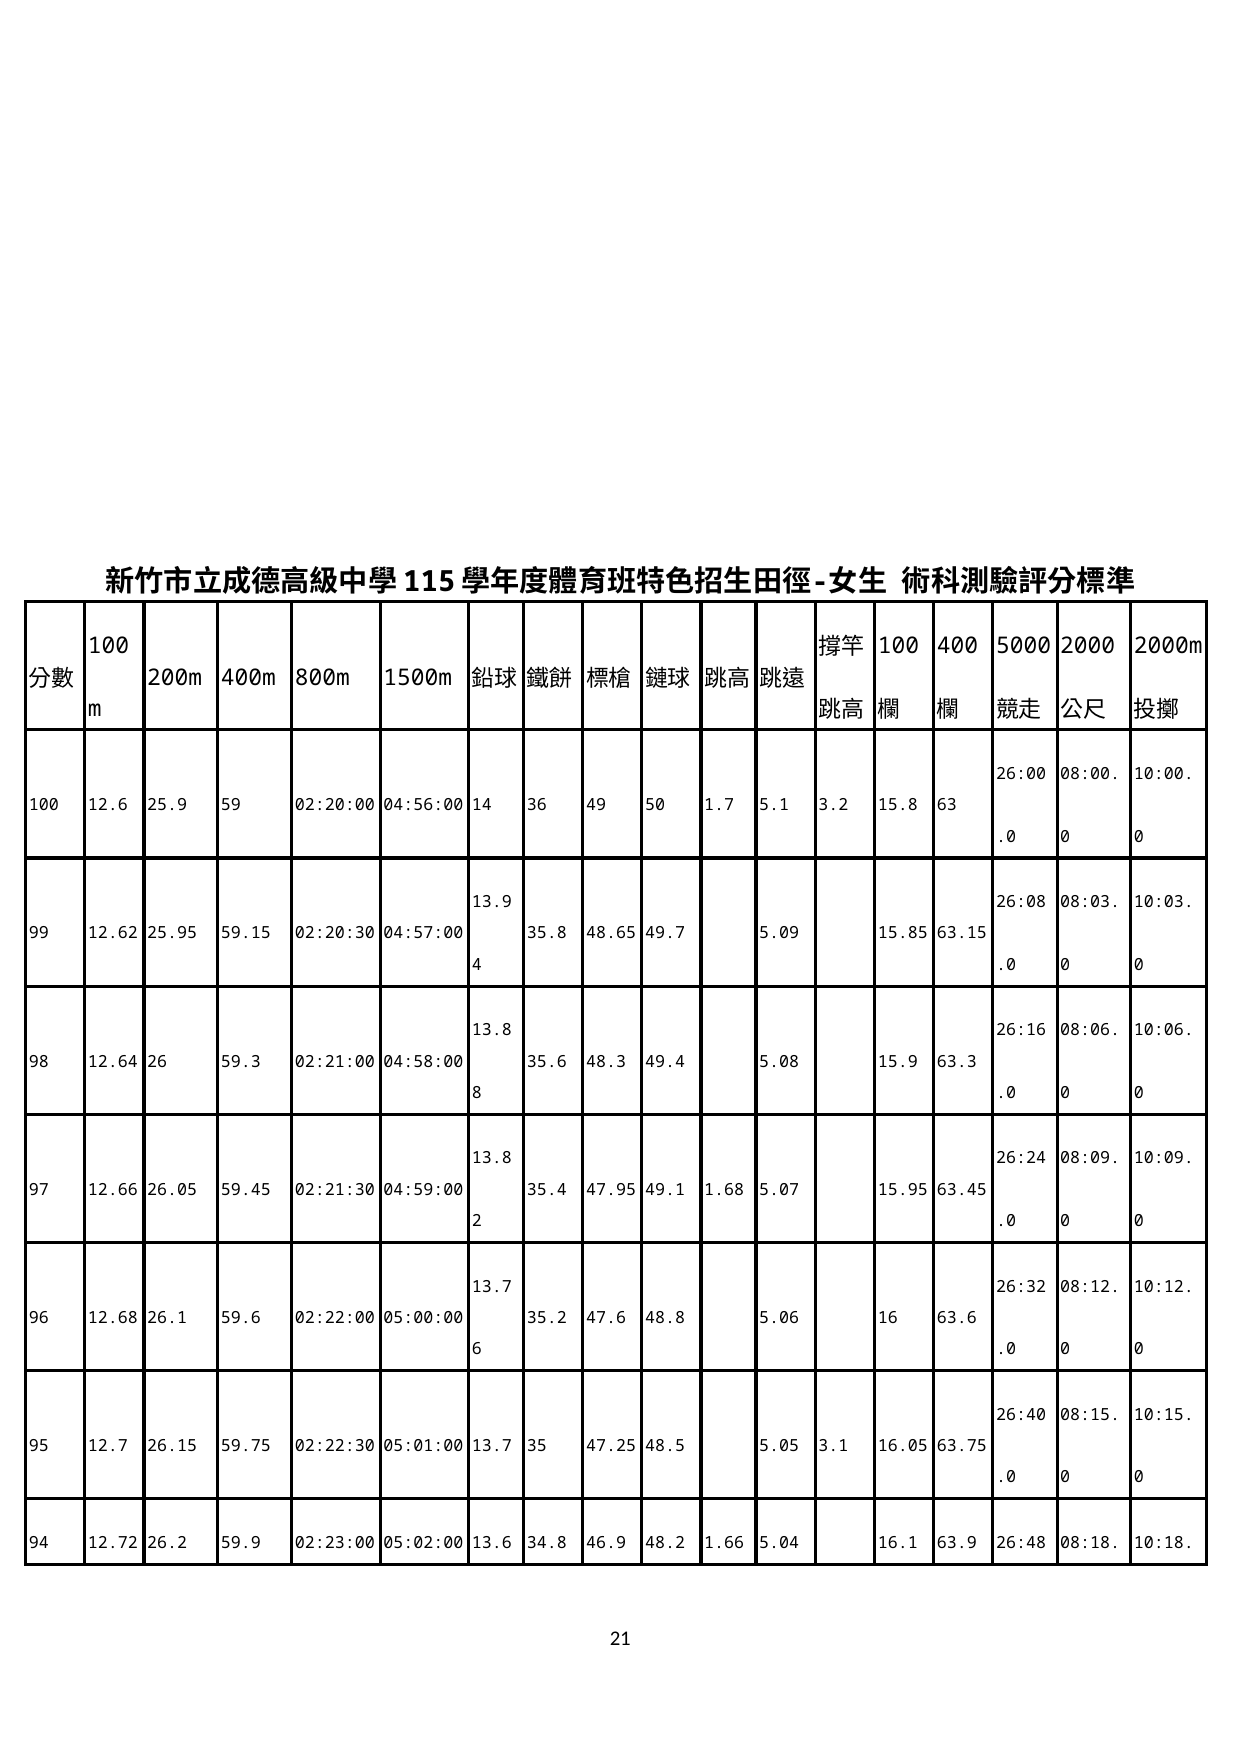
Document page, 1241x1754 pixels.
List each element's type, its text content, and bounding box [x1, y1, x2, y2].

table_cell [817, 988, 873, 1113]
table_cell 02:20:00 [293, 731, 379, 856]
table_cell 3.2 [817, 731, 873, 856]
table_cell 04:57:00 [382, 860, 467, 984]
table_cell 5.07 [758, 1116, 814, 1241]
table_cell 47.25 [584, 1372, 640, 1497]
table_cell 49.1 [643, 1116, 699, 1241]
table_header 鐵餅 [525, 603, 581, 728]
table_cell 5.04 [758, 1500, 814, 1563]
table_cell 59.3 [219, 988, 290, 1113]
table_cell 96 [27, 1244, 83, 1369]
table_cell 02:21:30 [293, 1116, 379, 1241]
table_cell 10:18. [1132, 1500, 1205, 1563]
table_cell 35.4 [525, 1116, 581, 1241]
table_cell [703, 1244, 754, 1369]
table_cell 10:09.0 [1132, 1116, 1205, 1241]
table_cell 59.75 [219, 1372, 290, 1497]
table_cell 12.72 [86, 1500, 142, 1563]
table_cell 25.9 [146, 731, 216, 856]
table_cell 26.05 [146, 1116, 216, 1241]
table_header 200m [146, 603, 216, 728]
table_header 鉛球 [470, 603, 522, 728]
table_cell 08:12.0 [1059, 1244, 1129, 1369]
table_cell 02:23:00 [293, 1500, 379, 1563]
table_cell 26.1 [146, 1244, 216, 1369]
table_cell 3.1 [817, 1372, 873, 1497]
table_cell 1.66 [703, 1500, 754, 1563]
table_cell 12.7 [86, 1372, 142, 1497]
table_cell 13.6 [470, 1500, 522, 1563]
table_cell 94 [27, 1500, 83, 1563]
table_header 分數 [27, 603, 83, 728]
table_cell 26 [146, 988, 216, 1113]
table_cell 26:40.0 [994, 1372, 1056, 1497]
table_cell 63.3 [935, 988, 991, 1113]
table_cell 08:09.0 [1059, 1116, 1129, 1241]
table_cell 02:20:30 [293, 860, 379, 984]
table_cell 97 [27, 1116, 83, 1241]
table_cell 59.15 [219, 860, 290, 984]
table_header 跳遠 [758, 603, 814, 728]
table_cell 13.82 [470, 1116, 522, 1241]
table_header 跳高 [703, 603, 754, 728]
table_cell 5.09 [758, 860, 814, 984]
table_cell 15.8 [876, 731, 932, 856]
table_cell 49 [584, 731, 640, 856]
table_cell 1.68 [703, 1116, 754, 1241]
table_cell 63.9 [935, 1500, 991, 1563]
table_cell 48.2 [643, 1500, 699, 1563]
table_cell 13.7 [470, 1372, 522, 1497]
table_cell 26:24.0 [994, 1116, 1056, 1241]
table_cell 35.8 [525, 860, 581, 984]
table_cell 16.1 [876, 1500, 932, 1563]
table_cell 5.1 [758, 731, 814, 856]
table_header 鏈球 [643, 603, 699, 728]
table_cell 5.08 [758, 988, 814, 1113]
table_cell 08:15.0 [1059, 1372, 1129, 1497]
table_cell 10:12.0 [1132, 1244, 1205, 1369]
table_cell 08:06.0 [1059, 988, 1129, 1113]
table_cell 13.76 [470, 1244, 522, 1369]
table_cell 12.64 [86, 988, 142, 1113]
table_cell 48.65 [584, 860, 640, 984]
table_cell 26:48 [994, 1500, 1056, 1563]
table_cell 63.6 [935, 1244, 991, 1369]
table_header 5000競走 [994, 603, 1056, 728]
table_cell 10:06.0 [1132, 988, 1205, 1113]
table_cell 02:22:00 [293, 1244, 379, 1369]
table_cell 100 [27, 731, 83, 856]
table_cell 46.9 [584, 1500, 640, 1563]
table_cell 35.2 [525, 1244, 581, 1369]
table_cell 26.2 [146, 1500, 216, 1563]
table_cell 02:21:00 [293, 988, 379, 1113]
table_cell 10:15.0 [1132, 1372, 1205, 1497]
table_cell 13.94 [470, 860, 522, 984]
table_cell 47.6 [584, 1244, 640, 1369]
table_header 2000公尺 [1059, 603, 1129, 728]
table_header 100欄 [876, 603, 932, 728]
table_cell 05:02:00 [382, 1500, 467, 1563]
table_header 2000m投擲 [1132, 603, 1205, 728]
table_cell 15.85 [876, 860, 932, 984]
table_cell [703, 1372, 754, 1497]
table_cell 98 [27, 988, 83, 1113]
table_header 標槍 [584, 603, 640, 728]
table_cell [817, 860, 873, 984]
table_cell 47.95 [584, 1116, 640, 1241]
table_cell 26:16.0 [994, 988, 1056, 1113]
table_cell 15.9 [876, 988, 932, 1113]
table_cell 08:18. [1059, 1500, 1129, 1563]
table_cell 10:03.0 [1132, 860, 1205, 984]
table_cell 12.66 [86, 1116, 142, 1241]
table_cell 04:59:00 [382, 1116, 467, 1241]
table_cell 13.88 [470, 988, 522, 1113]
table_cell 63.45 [935, 1116, 991, 1241]
table_cell 10:00.0 [1132, 731, 1205, 856]
table_cell 59.6 [219, 1244, 290, 1369]
table_cell 59.45 [219, 1116, 290, 1241]
table_cell [817, 1116, 873, 1241]
table_cell 34.8 [525, 1500, 581, 1563]
table_cell 99 [27, 860, 83, 984]
table_cell 26:00.0 [994, 731, 1056, 856]
table_cell [703, 860, 754, 984]
table_cell [817, 1244, 873, 1369]
table_cell 15.95 [876, 1116, 932, 1241]
table_header 400欄 [935, 603, 991, 728]
table_cell 49.7 [643, 860, 699, 984]
table_cell 59 [219, 731, 290, 856]
table_cell 12.68 [86, 1244, 142, 1369]
table_cell 26:08.0 [994, 860, 1056, 984]
table_cell 48.5 [643, 1372, 699, 1497]
table_cell 14 [470, 731, 522, 856]
table_cell 16 [876, 1244, 932, 1369]
table_cell 1.7 [703, 731, 754, 856]
table_cell 05:01:00 [382, 1372, 467, 1497]
table_cell 04:58:00 [382, 988, 467, 1113]
table_cell 35.6 [525, 988, 581, 1113]
table_cell 35 [525, 1372, 581, 1497]
table_cell 02:22:30 [293, 1372, 379, 1497]
table_cell 59.9 [219, 1500, 290, 1563]
table_cell 5.05 [758, 1372, 814, 1497]
table_cell 48.8 [643, 1244, 699, 1369]
table_header 100m [86, 603, 142, 728]
table_cell 49.4 [643, 988, 699, 1113]
table_header 400m [219, 603, 290, 728]
table_cell 12.62 [86, 860, 142, 984]
table_cell 63.75 [935, 1372, 991, 1497]
table_cell [817, 1500, 873, 1563]
table_cell [703, 988, 754, 1113]
table_header 800m [293, 603, 379, 728]
table_cell 50 [643, 731, 699, 856]
table_header 撐竿跳高 [817, 603, 873, 728]
table_cell 48.3 [584, 988, 640, 1113]
table_cell 25.95 [146, 860, 216, 984]
table_cell 5.06 [758, 1244, 814, 1369]
table_header 1500m [382, 603, 467, 728]
table_cell 16.05 [876, 1372, 932, 1497]
table_cell 26:32.0 [994, 1244, 1056, 1369]
table_cell 08:03.0 [1059, 860, 1129, 984]
table_cell 08:00.0 [1059, 731, 1129, 856]
text 新竹市立成德高級中學115學年度體育班特色招生田徑-女生 術科測驗評分標準 [89, 538, 1152, 600]
table_cell 63.15 [935, 860, 991, 984]
table_cell 36 [525, 731, 581, 856]
table_cell 26.15 [146, 1372, 216, 1497]
table_cell 12.6 [86, 731, 142, 856]
table_cell 63 [935, 731, 991, 856]
table_cell 04:56:00 [382, 731, 467, 856]
table_cell 95 [27, 1372, 83, 1497]
table_cell 05:00:00 [382, 1244, 467, 1369]
